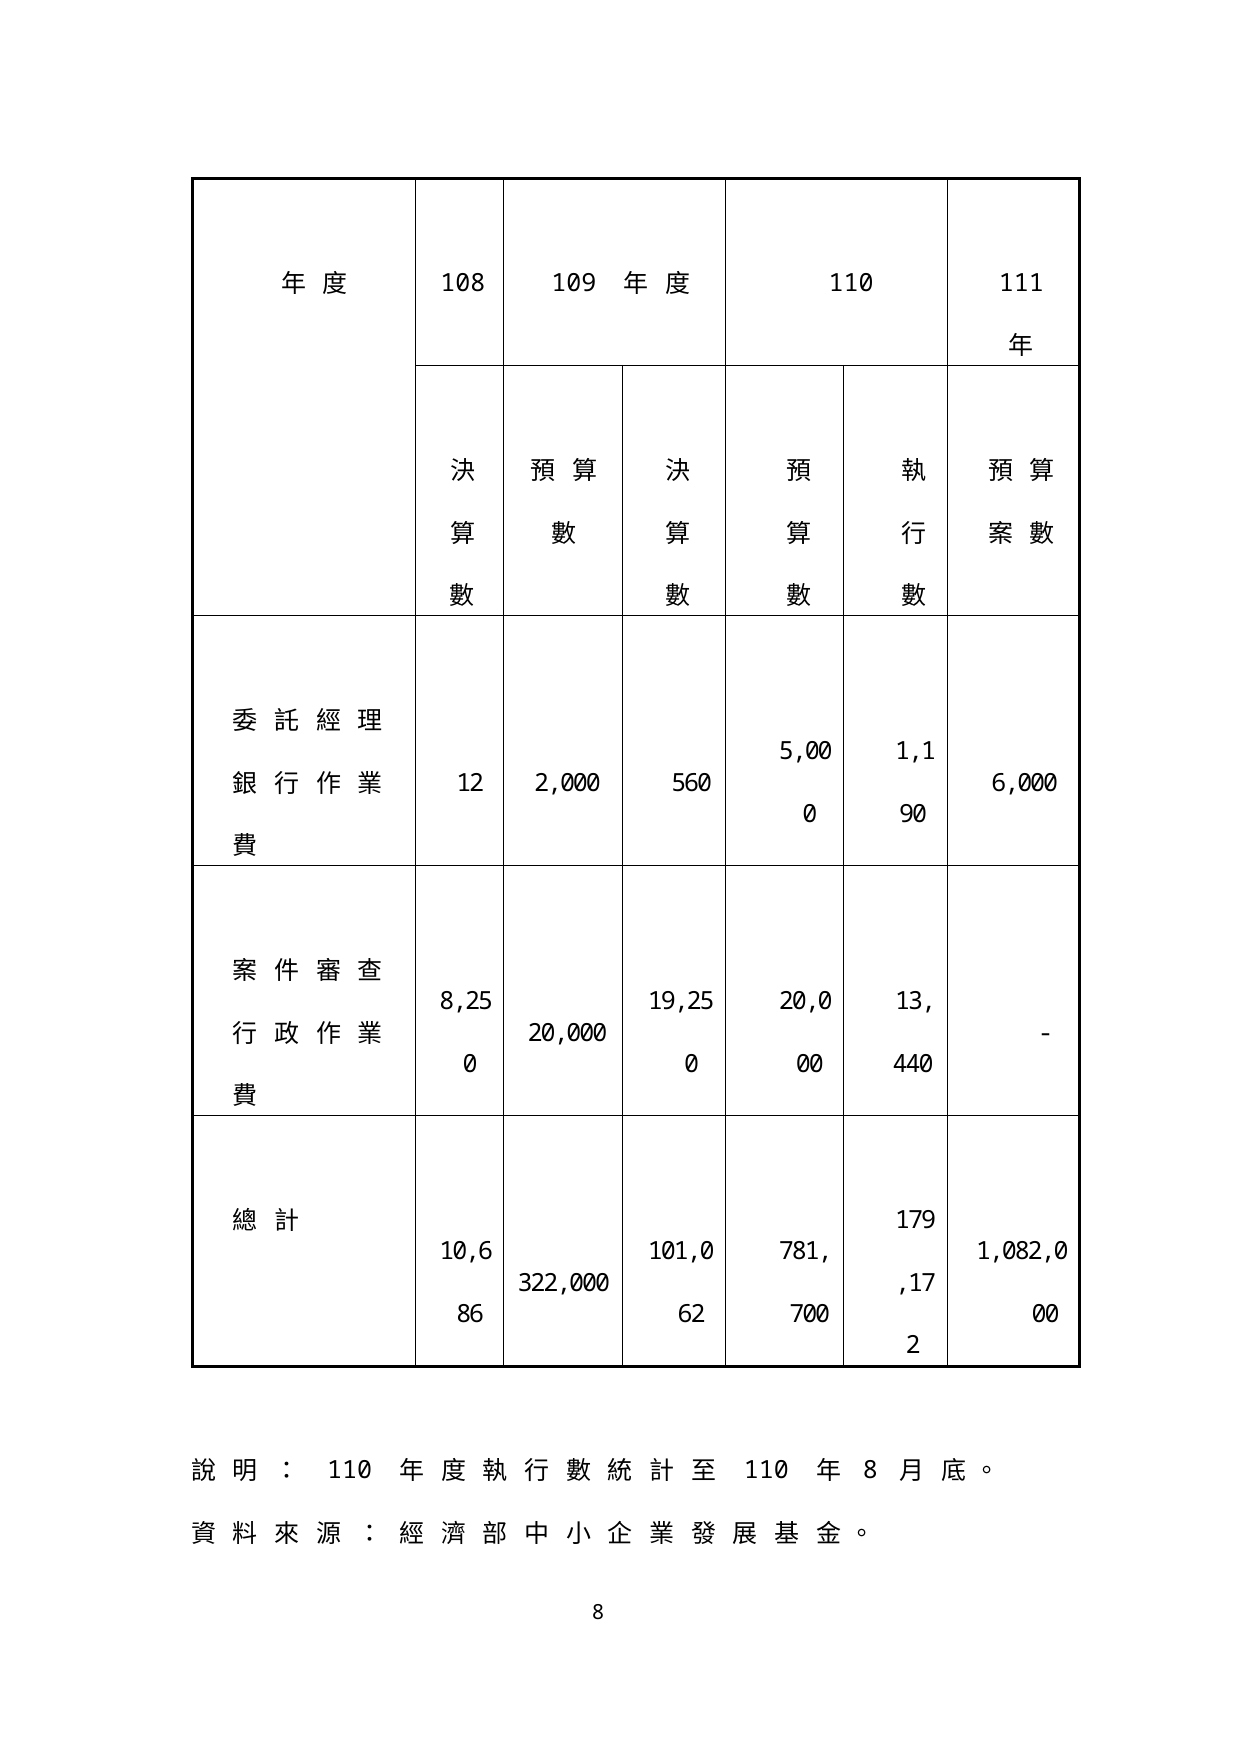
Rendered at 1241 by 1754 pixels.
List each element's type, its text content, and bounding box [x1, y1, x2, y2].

text 說明：110年度執行數統計至110年8月底。 [183, 1427, 1058, 1490]
table_cell 10,686 [416, 1116, 503, 1365]
table_cell 2,000 [504, 616, 622, 865]
table_cell 13,440 [844, 866, 947, 1115]
table_cell 322,000 [504, 1116, 622, 1365]
table_cell - [948, 866, 1078, 1115]
table_cell 6,000 [948, 616, 1078, 865]
table_cell 預算數 [726, 366, 843, 615]
table_cell 案件審查行政作業費 [194, 866, 415, 1115]
table_header 108 [416, 180, 503, 365]
table_cell 781,700 [726, 1116, 843, 1365]
table_cell 預算數 [504, 366, 622, 615]
table_cell 179,172 [844, 1116, 947, 1365]
table_cell 總計 [194, 1116, 415, 1365]
table_cell 8,250 [416, 866, 503, 1115]
table_cell 12 [416, 616, 503, 865]
table_cell 5,000 [726, 616, 843, 865]
table_cell 20,000 [504, 866, 622, 1115]
table_header 年度 [194, 180, 415, 615]
table_cell 560 [623, 616, 725, 865]
table_cell 19,250 [623, 866, 725, 1115]
table_cell 20,000 [726, 866, 843, 1115]
table_header 111年 [948, 180, 1078, 365]
table_cell 1,190 [844, 616, 947, 865]
table_cell 決算數 [416, 366, 503, 615]
table_cell 1,082,000 [948, 1116, 1078, 1365]
table_cell 決算數 [623, 366, 725, 615]
table_cell 委託經理銀行作業費 [194, 616, 415, 865]
table_header 110 [726, 180, 947, 365]
table_header 109年度 [504, 180, 725, 365]
table_cell 101,062 [623, 1116, 725, 1365]
table_cell 執行數 [844, 366, 947, 615]
table_cell 預算案數 [948, 366, 1078, 615]
text 資料來源：經濟部中小企業發展基金。 [183, 1490, 1058, 1552]
